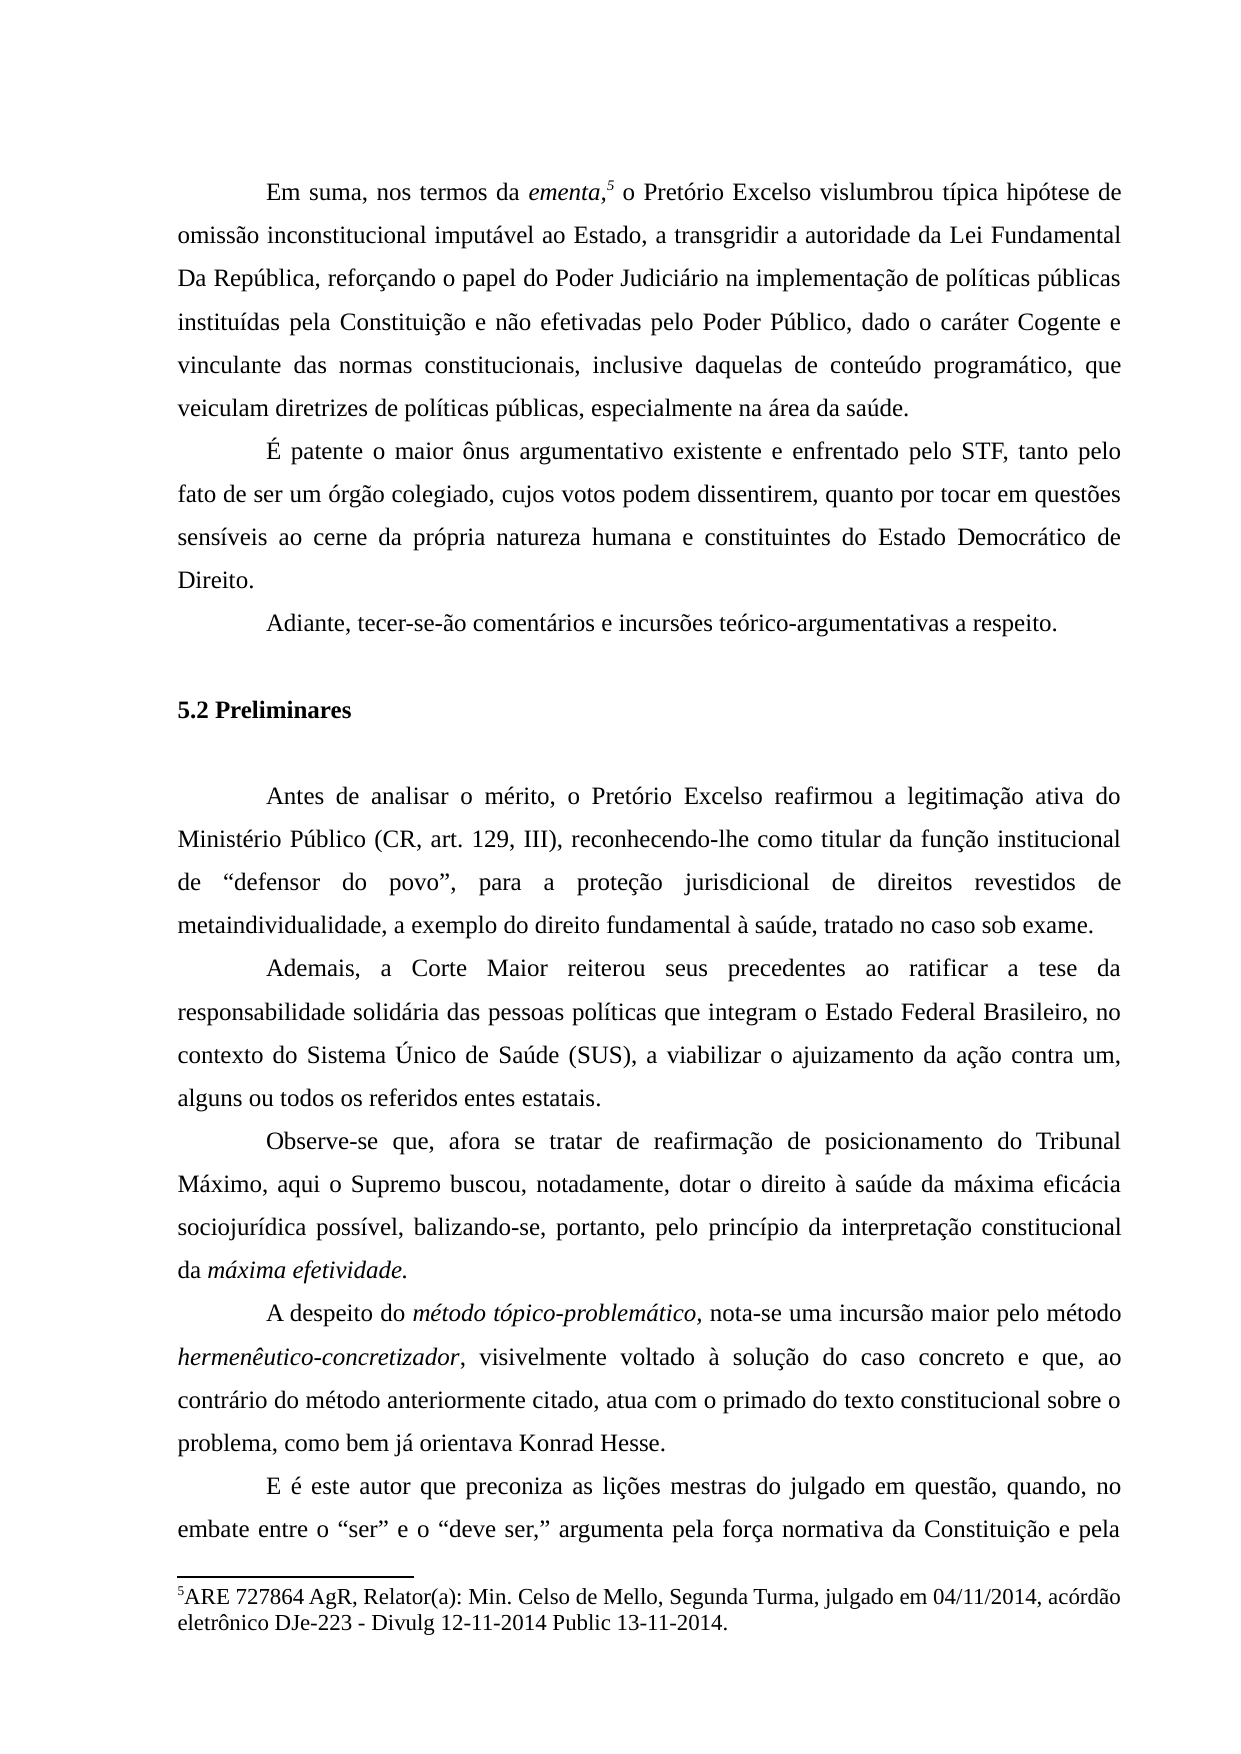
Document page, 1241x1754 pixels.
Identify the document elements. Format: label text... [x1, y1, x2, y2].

text Em suma, nos termos da ementa, o Pretório Excelso vislumbrou típica hipótese de omissão inconstitucional imputável ao Estado, a transgridir a autoridade da Lei Fundamental Da República, reforçando o papel do Poder Judiciário na implementação de políticas públicas instituídas pela Constituição e não efetivadas pelo Poder Público, dado o caráter Cogente e vinculante das normas constitucionais, inclusive daquelas de conteúdo programático, que veiculam diretrizes de políticas públicas, especialmente na área da saúde. [177, 177, 1122, 422]
text 5.2 Preliminares [177, 695, 1122, 723]
text Adiante, tecer-se-ão comentários e incursões teórico-argumentativas a respeito. [177, 608, 1122, 637]
text Antes de analisar o mérito, o Pretório Excelso reafirmou a legitimação ativa do Ministério Público (CR, art. 129, III), reconhecendo-lhe como titular da função institucional de “defensor do povo”, para a proteção jurisdicional de direitos revestidos de metaindividualidade, a exemplo do direito fundamental à saúde, tratado no caso sob exame. [177, 781, 1122, 939]
text É patente o maior ônus argumentativo existente e enfrentado pelo STF, tanto pelo fato de ser um órgão colegiado, cujos votos podem dissentirem, quanto por tocar em questões sensíveis ao cerne da própria natureza humana e constituintes do Estado Democrático de Direito. [177, 436, 1122, 594]
text ARE 727864 AgR, Relator(a): Min. Celso de Mello, Segunda Turma, julgado em 04/11/2014, acórdão eletrônico DJe-223 - Divulg 12-11-2014 Public 13-11-2014. [177, 1583, 1122, 1636]
text E é este autor que preconiza as lições mestras do julgado em questão, quando, no embate entre o “ser” e o “deve ser,” argumenta pela força normativa da Constituição e pela [177, 1471, 1122, 1543]
text A despeito do método tópico-problemático, nota-se uma incursão maior pelo método hermenêutico-concretizador, visivelmente voltado à solução do caso concreto e que, ao contrário do método anteriormente citado, atua com o primado do texto constitucional sobre o problema, como bem já orientava Konrad Hesse. [177, 1298, 1122, 1457]
text Observe-se que, afora se tratar de reafirmação de posicionamento do Tribunal Máximo, aqui o Supremo buscou, notadamente, dotar o direito à saúde da máxima eficácia sociojurídica possível, balizando-se, portanto, pelo princípio da interpretação constitucional da máxima efetividade. [177, 1126, 1122, 1284]
text Ademais, a Corte Maior reiterou seus precedentes ao ratificar a tese da responsabilidade solidária das pessoas políticas que integram o Estado Federal Brasileiro, no contexto do Sistema Único de Saúde (SUS), a viabilizar o ajuizamento da ação contra um, alguns ou todos os referidos entes estatais. [177, 953, 1122, 1112]
